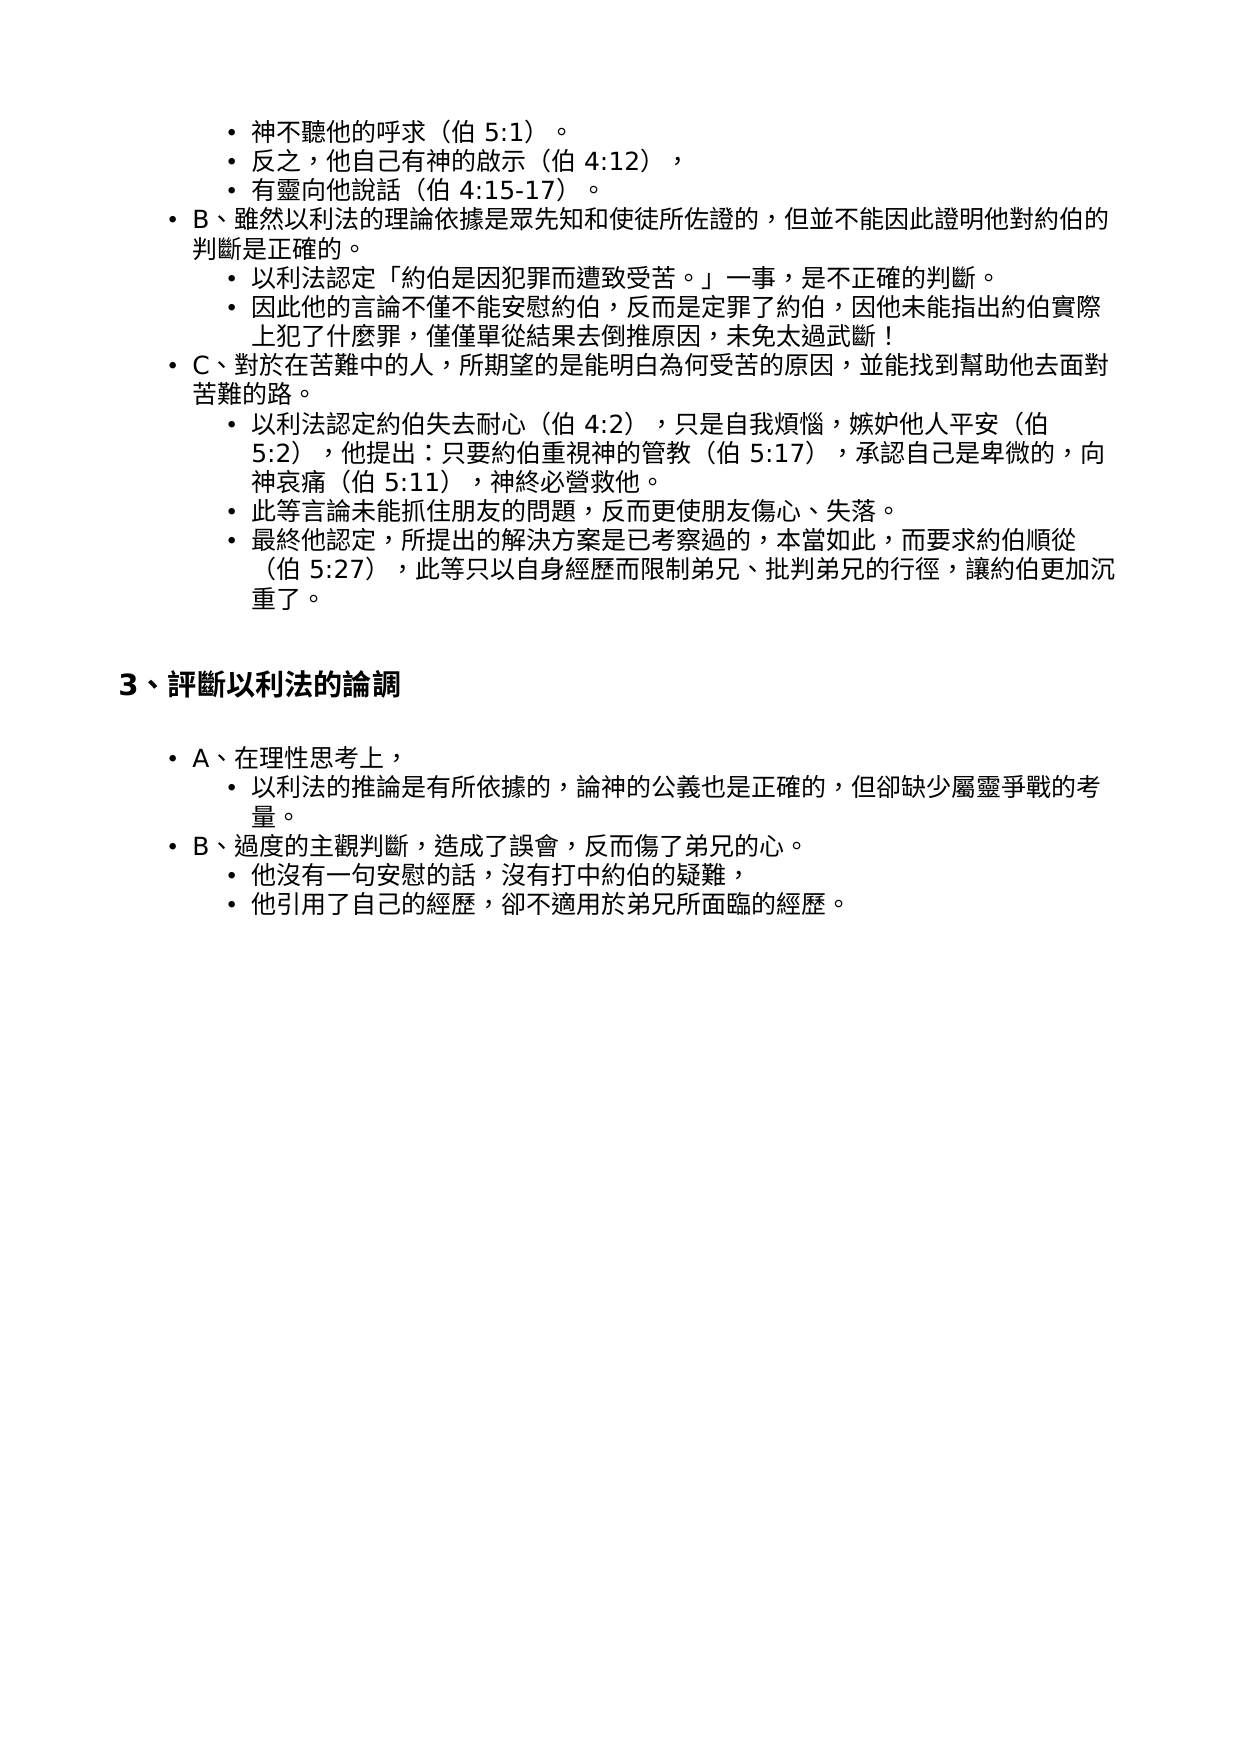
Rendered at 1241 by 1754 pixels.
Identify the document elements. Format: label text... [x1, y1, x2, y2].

list 他引用了自己的經歷，卻不適用於弟兄所面臨的經歷。 [236, 890, 1122, 919]
list C、對於在苦難中的人，所期望的是能明白為何受苦的原因，並能找到幫助他去面對苦難的路。 [177, 351, 1122, 410]
list 以利法的推論是有所依據的，論神的公義也是正確的，但卻缺少屬靈爭戰的考量。 [236, 773, 1122, 832]
list 他沒有一句安慰的話，沒有打中約伯的疑難， [236, 861, 1122, 890]
list B、雖然以利法的理論依據是眾先知和使徒所佐證的，但並不能因此證明他對約伯的判斷是正確的。 [177, 206, 1122, 264]
list 此等言論未能抓住朋友的問題，反而更使朋友傷心、失落。 [236, 497, 1122, 526]
list 以利法認定約伯失去耐心（伯 4:2），只是自我煩惱，嫉妒他人平安（伯 5:2），他提出：只要約伯重視神的管教（伯 5:17），承認自己是卑微的，向神哀痛（伯 5:11），神終必營救他。 [236, 410, 1122, 497]
list A、在理性思考上， [177, 744, 1122, 773]
list 有靈向他說話（伯 4:15-17）。 [236, 176, 1122, 206]
list 反之，他自己有神的啟示（伯 4:12）， [236, 147, 1122, 176]
list 最終他認定，所提出的解決方案是已考察過的，本當如此，而要求約伯順從（伯 5:27），此等只以自身經歷而限制弟兄、批判弟兄的行徑，讓約伯更加沉重了。 [236, 526, 1122, 614]
list B、過度的主觀判斷，造成了誤會，反而傷了弟兄的心。 [177, 832, 1122, 861]
list 神不聽他的呼求（伯 5:1）。 [236, 118, 1122, 147]
subtitle 3、評斷以利法的論調 [118, 668, 1122, 702]
list 因此他的言論不僅不能安慰約伯，反而是定罪了約伯，因他未能指出約伯實際上犯了什麼罪，僅僅單從結果去倒推原因，未免太過武斷！ [236, 293, 1122, 351]
list 以利法認定「約伯是因犯罪而遭致受苦。」一事，是不正確的判斷。 [236, 264, 1122, 293]
